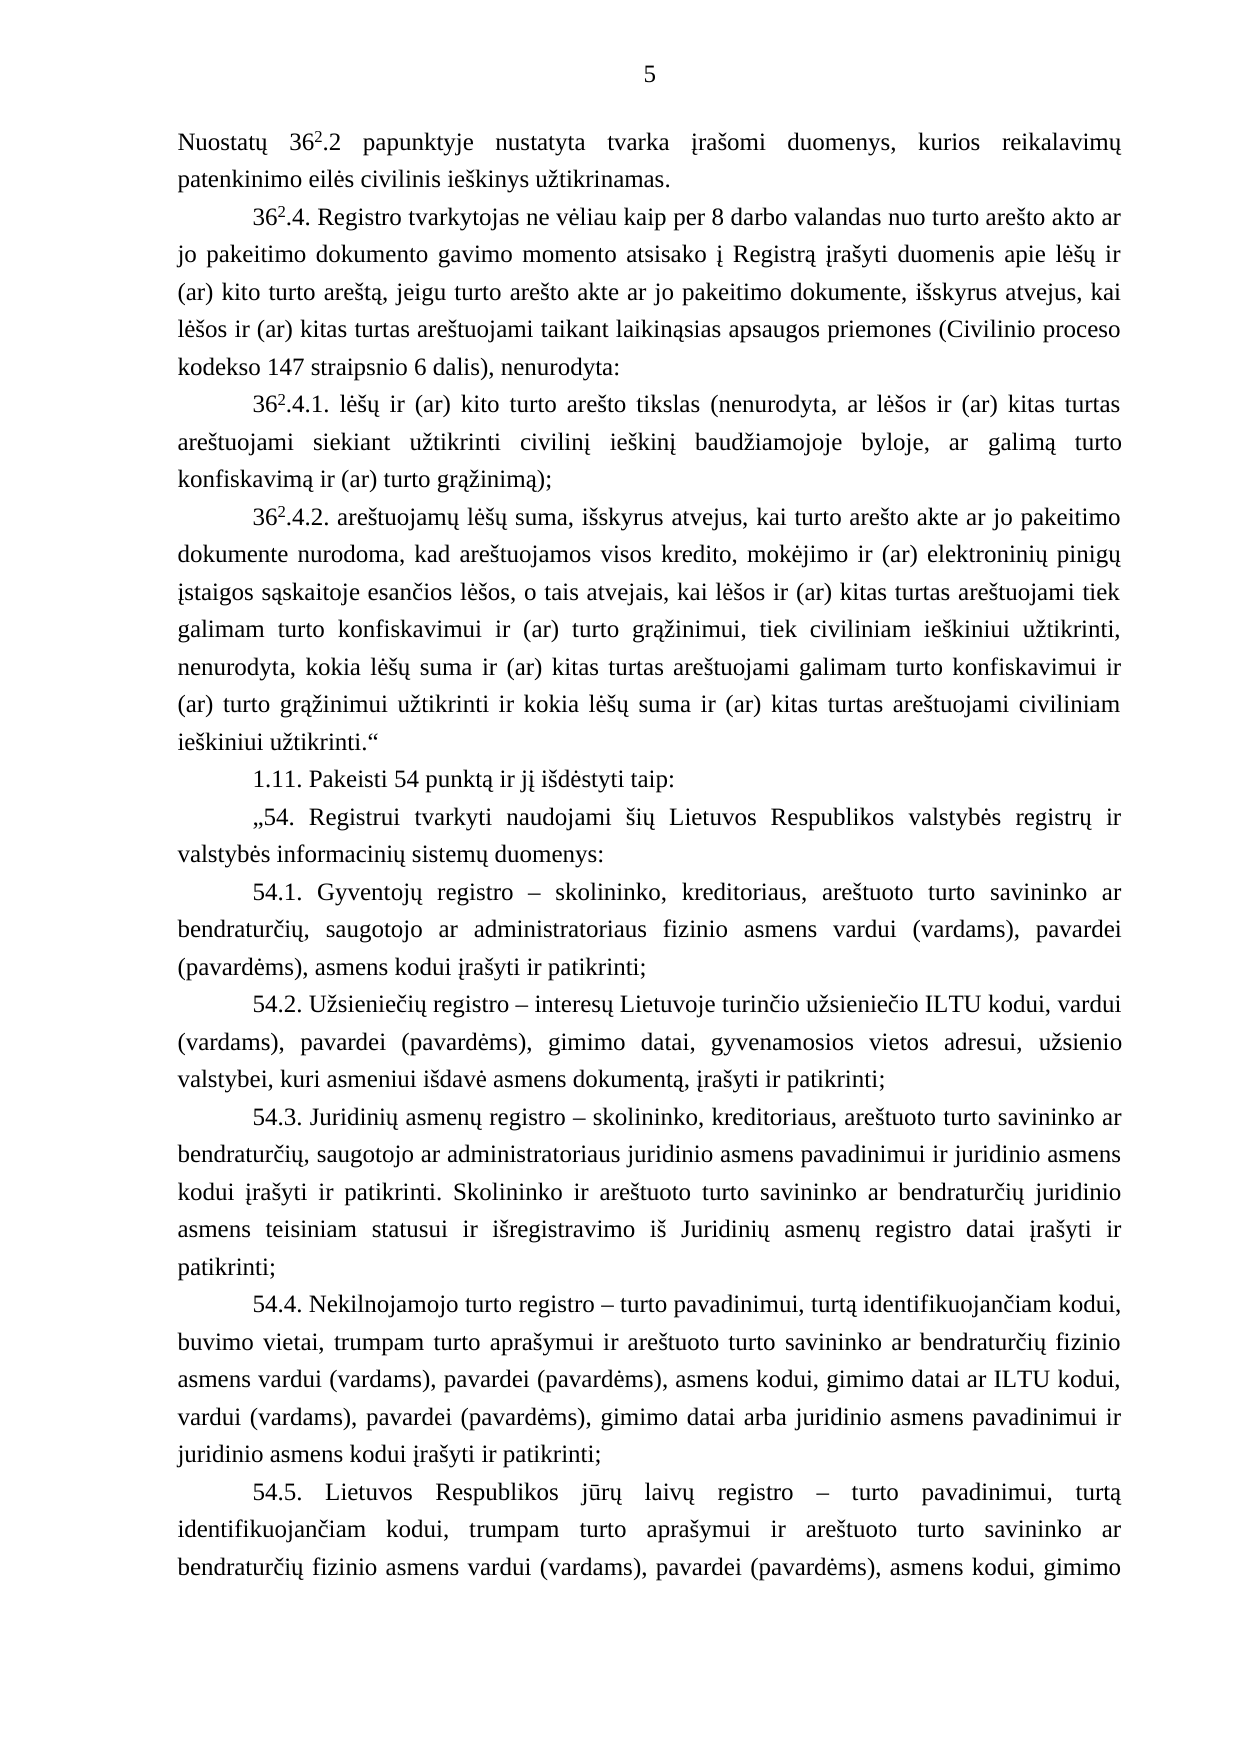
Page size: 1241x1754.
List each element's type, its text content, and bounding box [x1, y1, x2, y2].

text 54.3. Juridinių asmenų registro – skolininko, kreditoriaus, areštuoto turto savininko ar bendraturčių, saugotojo ar administratoriaus juridinio asmens pavadinimui ir juridinio asmens kodui įrašyti ir patikrinti. Skolininko ir areštuoto turto savininko ar bendraturčių juridinio asmens teisiniam statusui ir išregistravimo iš Juridinių asmenų registro datai įrašyti ir patikrinti; [177, 1093, 1122, 1281]
text 362.4.2. areštuojamų lėšų suma, išskyrus atvejus, kai turto arešto akte ar jo pakeitimo dokumente nurodoma, kad areštuojamos visos kredito, mokėjimo ir (ar) elektroninių pinigų įstaigos sąskaitoje esančios lėšos, o tais atvejais, kai lėšos ir (ar) kitas turtas areštuojami tiek galimam turto konfiskavimui ir (ar) turto grąžinimui, tiek civiliniam ieškiniui užtikrinti, nenurodyta, kokia lėšų suma ir (ar) kitas turtas areštuojami galimam turto konfiskavimui ir (ar) turto grąžinimui užtikrinti ir kokia lėšų suma ir (ar) kitas turtas areštuojami civiliniam ieškiniui užtikrinti.“ [177, 493, 1122, 756]
text 54.1. Gyventojų registro – skolininko, kreditoriaus, areštuoto turto savininko ar bendraturčių, saugotojo ar administratoriaus fizinio asmens vardui (vardams), pavardei (pavardėms), asmens kodui įrašyti ir patikrinti; [177, 868, 1122, 981]
text 362.4.1. lėšų ir (ar) kito turto arešto tikslas (nenurodyta, ar lėšos ir (ar) kitas turtas areštuojami siekiant užtikrinti civilinį ieškinį baudžiamojoje byloje, ar galimą turto konfiskavimą ir (ar) turto grąžinimą); [177, 381, 1122, 493]
text 1.11. Pakeisti 54 punktą ir jį išdėstyti taip: [177, 756, 1122, 793]
text 54.2. Užsieniečių registro – interesų Lietuvoje turinčio užsieniečio ILTU kodui, vardui (vardams), pavardei (pavardėms), gimimo datai, gyvenamosios vietos adresui, užsienio valstybei, kuri asmeniui išdavė asmens dokumentą, įrašyti ir patikrinti; [177, 981, 1122, 1093]
text 54.5. Lietuvos Respublikos jūrų laivų registro – turto pavadinimui, turtą identifikuojančiam kodui, trumpam turto aprašymui ir areštuoto turto savininko ar bendraturčių fizinio asmens vardui (vardams), pavardei (pavardėms), asmens kodui, gimimo [177, 1468, 1122, 1581]
text 54.4. Nekilnojamojo turto registro – turto pavadinimui, turtą identifikuojančiam kodui, buvimo vietai, trumpam turto aprašymui ir areštuoto turto savininko ar bendraturčių fizinio asmens vardui (vardams), pavardei (pavardėms), asmens kodui, gimimo datai ar ILTU kodui, vardui (vardams), pavardei (pavardėms), gimimo datai arba juridinio asmens pavadinimui ir juridinio asmens kodui įrašyti ir patikrinti; [177, 1281, 1122, 1468]
text Nuostatų 362.2 papunktyje nustatyta tvarka įrašomi duomenys, kurios reikalavimų patenkinimo eilės civilinis ieškinys užtikrinamas. [177, 118, 1122, 193]
text 362.4. Registro tvarkytojas ne vėliau kaip per 8 darbo valandas nuo turto arešto akto ar jo pakeitimo dokumento gavimo momento atsisako į Registrą įrašyti duomenis apie lėšų ir (ar) kito turto areštą, jeigu turto arešto akte ar jo pakeitimo dokumente, išskyrus atvejus, kai lėšos ir (ar) kitas turtas areštuojami taikant laikinąsias apsaugos priemones (Civilinio proceso kodekso 147 straipsnio 6 dalis), nenurodyta: [177, 193, 1122, 381]
text „54. Registrui tvarkyti naudojami šių Lietuvos Respublikos valstybės registrų ir valstybės informacinių sistemų duomenys: [177, 793, 1122, 868]
